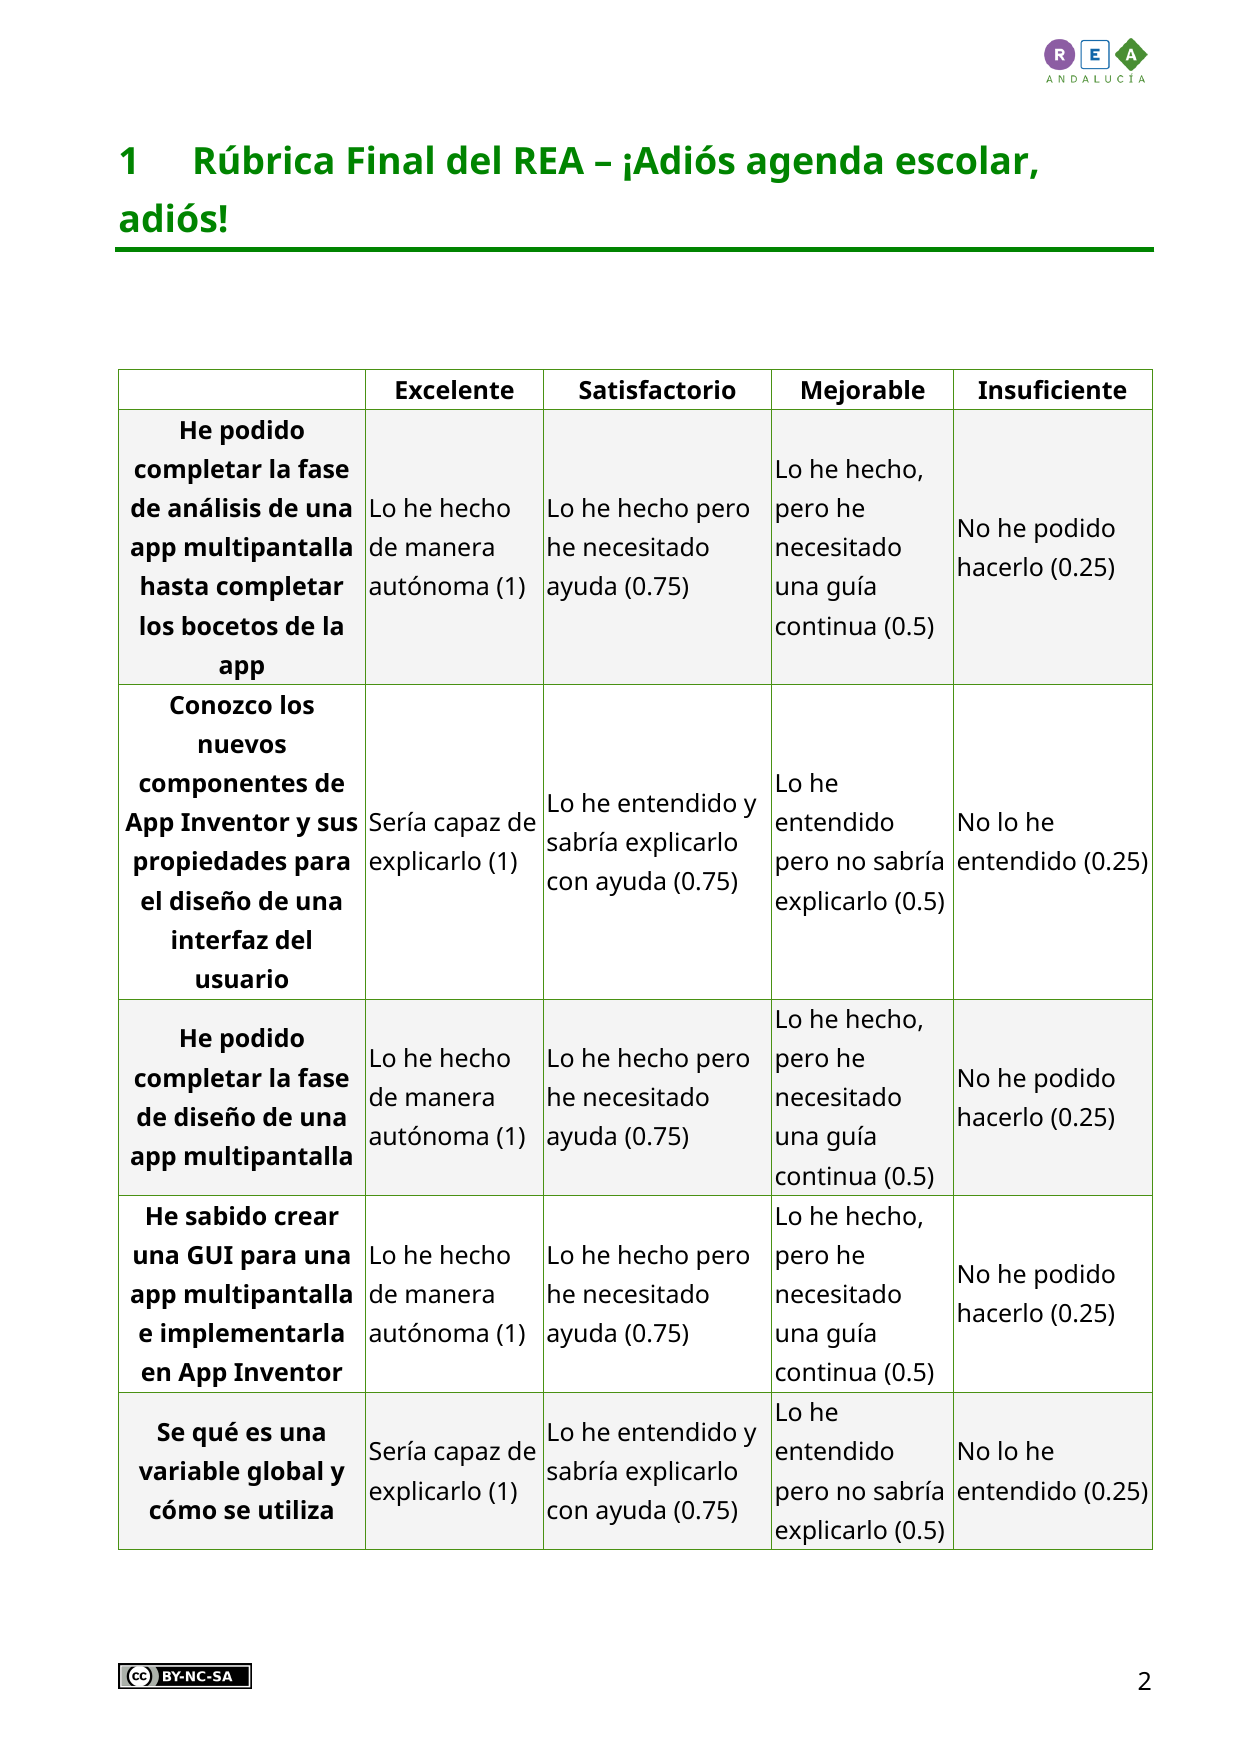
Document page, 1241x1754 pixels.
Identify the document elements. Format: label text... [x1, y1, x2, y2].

table_cell No lo he entendido (0.25) [954, 1393, 1152, 1549]
table_cell Lo he hecho de manera autónoma (1) [366, 410, 543, 684]
table_cell Lo he hecho pero he necesitado ayuda (0.75) [544, 410, 771, 684]
table_cell Lo he hecho, pero he necesitado una guía continua (0.5) [772, 1196, 953, 1392]
table_cell Lo he hecho de manera autónoma (1) [366, 1000, 543, 1195]
table_cell Lo he entendido y sabría explicarlo con ayuda (0.75) [544, 685, 771, 998]
table_cell Lo he entendido pero no sabría explicarlo (0.5) [772, 1393, 953, 1549]
table_header Mejorable [772, 370, 953, 409]
table_cell Lo he hecho de manera autónoma (1) [366, 1196, 543, 1392]
table_cell Se qué es una variable global y cómo se utiliza [119, 1393, 365, 1549]
table_header Insuficiente [954, 370, 1152, 409]
picture [1039, 33, 1152, 88]
table_cell Lo he entendido pero no sabría explicarlo (0.5) [772, 685, 953, 998]
table_cell Sería capaz de explicarlo (1) [366, 685, 543, 998]
table_cell No he podido hacerlo (0.25) [954, 1196, 1152, 1392]
table_cell He podido completar la fase de diseño de una app multipantalla [119, 1000, 365, 1195]
table_cell He podido completar la fase de análisis de una app multipantalla hasta completar los bocetos de la app [119, 410, 365, 684]
table_cell Lo he hecho, pero he necesitado una guía continua (0.5) [772, 1000, 953, 1195]
table_cell Lo he entendido y sabría explicarlo con ayuda (0.75) [544, 1393, 771, 1549]
table_cell No he podido hacerlo (0.25) [954, 1000, 1152, 1195]
table_cell He sabido crear una GUI para una app multipantalla e implementarla en App Inventor [119, 1196, 365, 1392]
table_cell Lo he hecho pero he necesitado ayuda (0.75) [544, 1196, 771, 1392]
table_header [119, 370, 365, 409]
table_cell Conozco los nuevos componentes de App Inventor y sus propiedades para el diseño de una interfaz del usuario [119, 685, 365, 998]
table_cell Sería capaz de explicarlo (1) [366, 1393, 543, 1549]
table_cell Lo he hecho pero he necesitado ayuda (0.75) [544, 1000, 771, 1195]
table_cell Lo he hecho, pero he necesitado una guía continua (0.5) [772, 410, 953, 684]
table_header Excelente [366, 370, 543, 409]
table_cell No lo he entendido (0.25) [954, 685, 1152, 998]
table_cell No he podido hacerlo (0.25) [954, 410, 1152, 684]
table_header Satisfactorio [544, 370, 771, 409]
subtitle Rúbrica Final del REA – ¡Adiós agenda escolar, adiós! [115, 131, 1154, 247]
picture [118, 1663, 536, 1698]
